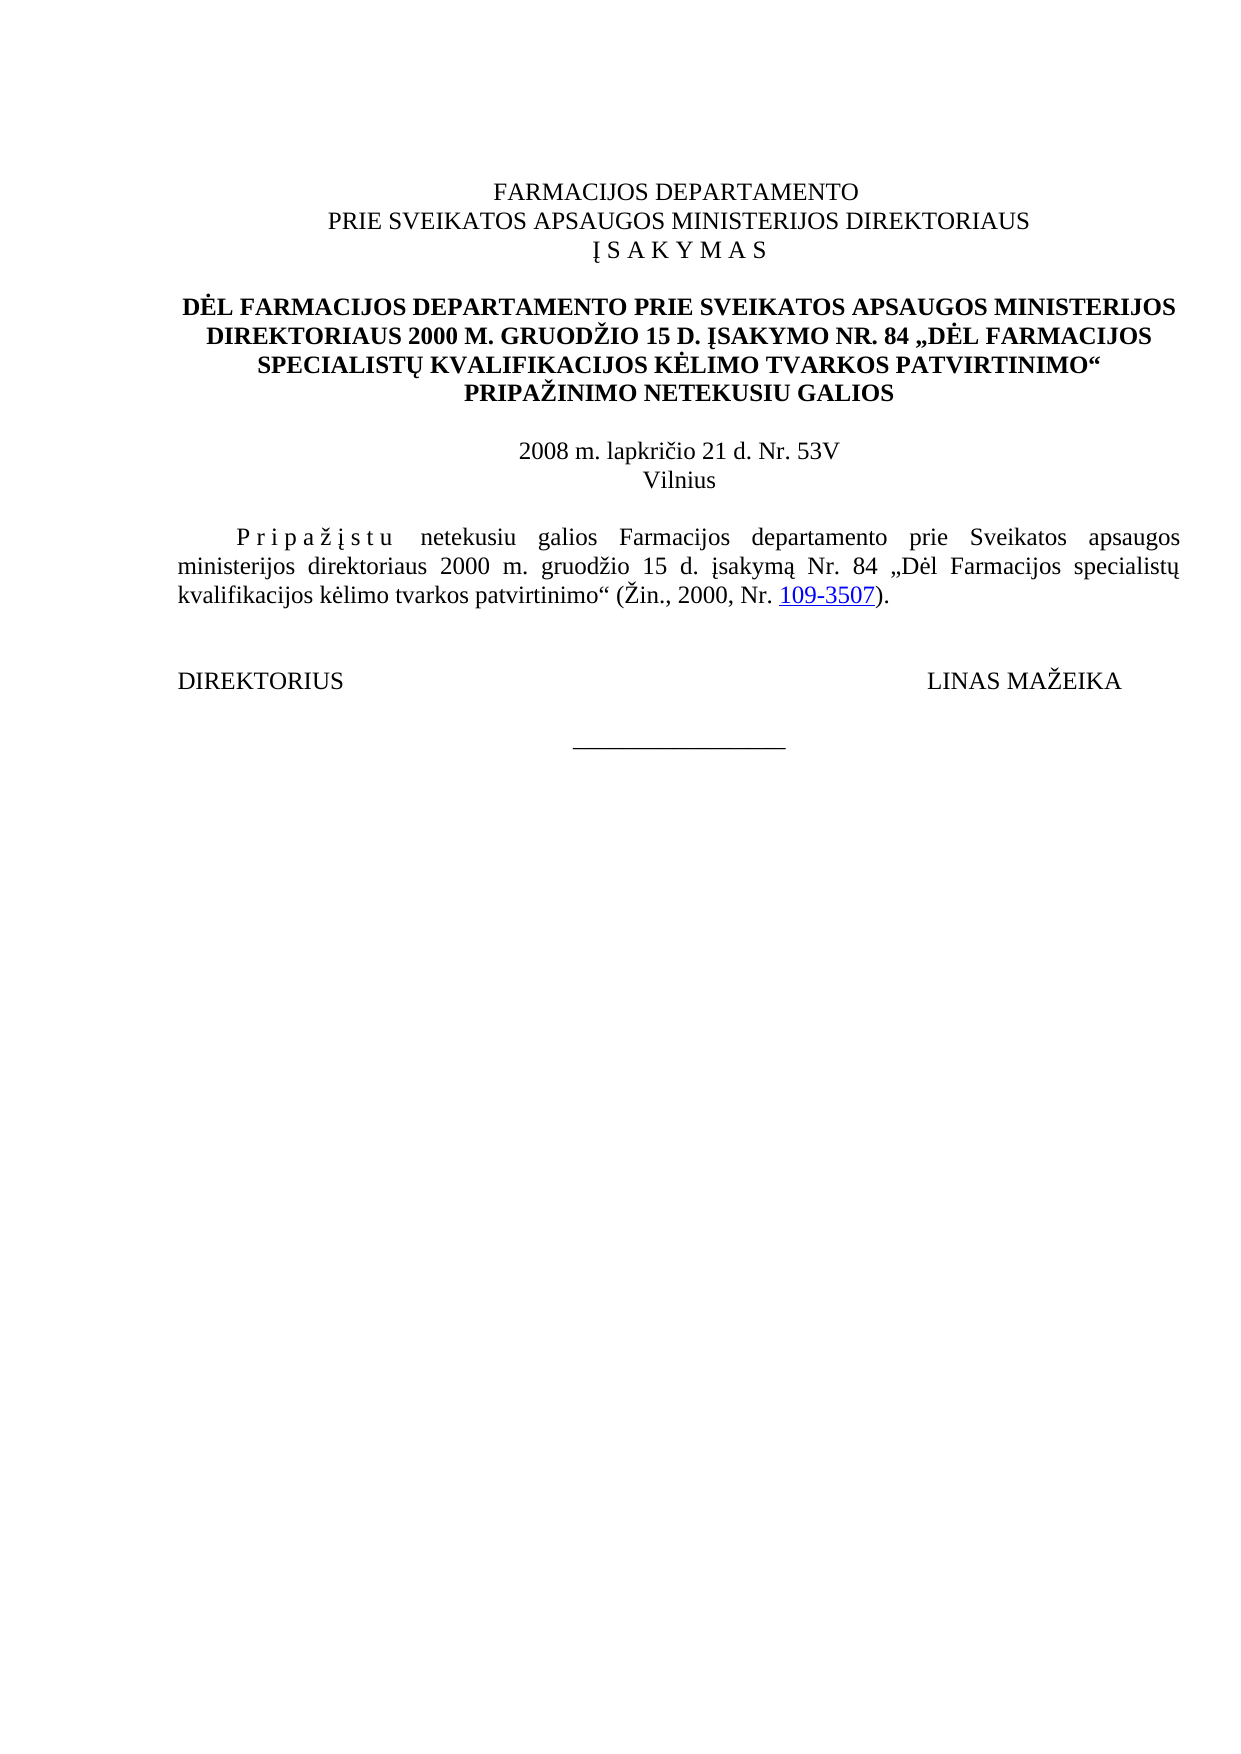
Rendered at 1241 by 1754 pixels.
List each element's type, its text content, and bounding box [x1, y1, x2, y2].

text DIREKTORIUS LINAS MAŽEIKA [177, 666, 1181, 695]
text Vilnius [177, 465, 1181, 493]
text PRIE SVEIKATOS APSAUGOS MINISTERIJOS DIREKTORIAUS [177, 206, 1181, 235]
text _________________ [177, 723, 1181, 752]
text 2008 m. lapkričio 21 d. Nr. 53V [177, 436, 1181, 465]
text DĖL FARMACIJOS DEPARTAMENTO PRIE SVEIKATOS APSAUGOS MINISTERIJOS DIREKTORIAUS 2000 M. GRUODŽIO 15 D. ĮSAKYMO NR. 84 „DĖL FARMACIJOS SPECIALISTŲ KVALIFIKACIJOS KĖLIMO TVARKOS PATVIRTINIMO“ PRIPAŽINIMO NETEKUSIU GALIOS [177, 292, 1181, 407]
text ĮSAKYMAS [177, 235, 1181, 263]
text Pripažįstu netekusiu galios Farmacijos departamento prie Sveikatos apsaugos ministerijos direktoriaus 2000 m. gruodžio 15 d. įsakymą Nr. 84 „Dėl Farmacijos specialistų kvalifikacijos kėlimo tvarkos patvirtinimo“ (Žin., 2000, Nr. 109-3507). [177, 522, 1181, 608]
text FARMACIJOS DEPARTAMENTO [177, 177, 1181, 206]
